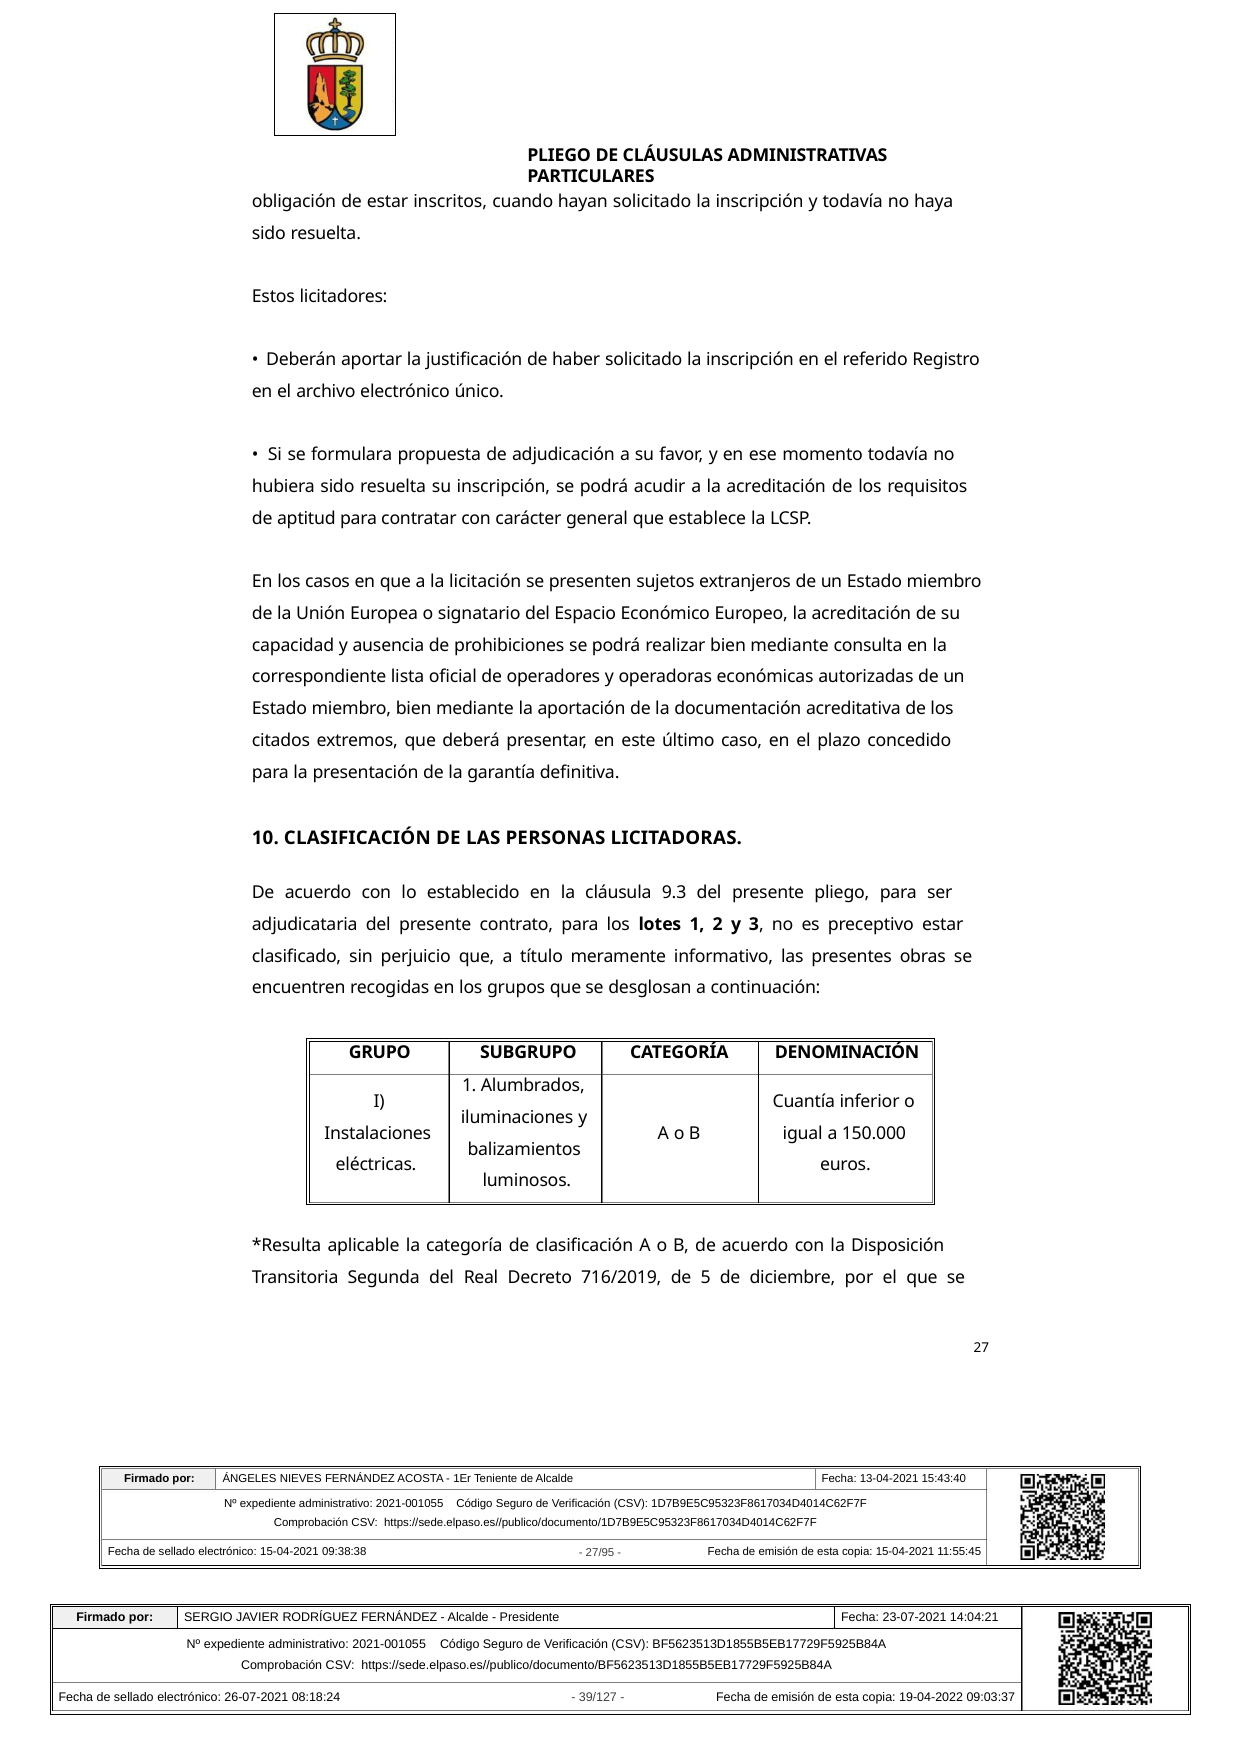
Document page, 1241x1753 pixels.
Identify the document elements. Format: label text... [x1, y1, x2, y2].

picture [100, 1467, 1140, 1568]
text Fecha de emisión de esta copia: 19-04-2022 09:03:37 [716, 1690, 1040, 1704]
text 27 [973, 1339, 1009, 1356]
text Transitoria Segunda del Real Decreto 716/2019, de 5 de diciembre, por el que se [252, 1267, 1013, 1288]
text Fecha de sellado electrónico: 26-07-2021 08:18:24 [58, 1690, 365, 1704]
text De acuerdo con lo establecido en la cláusula 9.3 del presente pliego, para ser [252, 882, 1013, 902]
text PLIEGO DE CLÁUSULAS ADMINISTRATIVAS PARTICULARES [527, 145, 1013, 187]
text Cuantía inferior o [772, 1091, 942, 1111]
text Firmado por: [76, 1610, 172, 1624]
text iluminaciones y [461, 1107, 614, 1127]
text de aptitud para contratar con carácter general que establece la LCSP. [252, 508, 1013, 528]
text citados extremos, que deberá presentar, en este último caso, en el plazo concedido [252, 730, 1013, 751]
text Instalaciones [324, 1123, 458, 1143]
text luminosos. [482, 1171, 614, 1191]
text Comprobación CSV: https://sede.elpaso.es//publico/documento/BF5623513D1855B5EB17729F5925B84A [241, 1658, 912, 1672]
text Nº expediente administrativo: 2021-001055 Código Seguro de Verificación (CSV): BF5623513D1855B5EB17729F5925B84A [186, 1638, 912, 1652]
text 1 [252, 826, 262, 849]
picture [275, 14, 395, 135]
text . Alumbrados, [471, 1075, 612, 1095]
text En los casos en que a la licitación se presenten sujetos extranjeros de un Estado miembro [252, 571, 1013, 592]
text correspondiente lista oficial de operadores y operadoras económicas autorizadas de un [252, 666, 1013, 687]
picture [51, 1605, 1190, 1714]
text SUBGRUPO [480, 1042, 595, 1063]
text adjudicataria del presente contrato, para los lotes 1, 2 y 3, no es preceptivo estar [252, 913, 1013, 934]
text CATEGORÍA [630, 1042, 754, 1063]
text sido resuelta. [252, 223, 1012, 243]
text Fecha: 13-04-2021 15:43:40 [821, 1473, 987, 1485]
text Fecha: 23-07-2021 14:04:21 [841, 1610, 1022, 1624]
text Si se formulara propuesta de adjudicación a su favor, y en ese momento todavía no [268, 444, 1013, 465]
text capacidad y ausencia de prohibiciones se podrá realizar bien mediante consulta en la [252, 635, 1013, 655]
text I) [373, 1091, 409, 1111]
text eléctricas. [335, 1154, 458, 1175]
text Fecha de sellado electrónico: 15-04-2021 09:38:38 [108, 1546, 390, 1558]
text clasificado, sin perjuicio que, a título meramente informativo, las presentes obras se [252, 946, 1013, 966]
text Deberán aportar la justificación de haber solicitado la inscripción en el referido Registro [266, 349, 1013, 370]
text en el archivo electrónico único. [252, 381, 543, 402]
text balizamientos [467, 1139, 614, 1159]
picture [307, 1039, 934, 1204]
text SERGIO JAVIER RODRÍGUEZ FERNÁNDEZ - Alcalde - Presidente [184, 1610, 586, 1624]
text igual a 150.000 [782, 1123, 942, 1143]
text obligación de estar inscritos, cuando hayan solicitado la inscripción y todavía no haya [252, 191, 1012, 212]
text encuentren recogidas en los grupos que se desglosan a continuación: [252, 977, 1013, 998]
text DENOMINACIÓN [774, 1042, 940, 1063]
text • [252, 349, 266, 370]
text Estado miembro, bien mediante la aportación de la documentación acreditativa de los [252, 698, 1013, 719]
text Fecha de emisión de esta copia: 15-04-2021 11:55:45 [707, 1546, 1006, 1558]
text Firmado por: [124, 1473, 211, 1485]
text hubiera sido resuelta su inscripción, se podrá acudir a la acreditación de los requisitos [252, 476, 1013, 497]
text Estos licitadores: [252, 286, 412, 307]
text Nº expediente administrativo: 2021-001055 Código Seguro de Verificación (CSV): 1D7B9E5C95323F8617034D4014C62F7F [224, 1498, 889, 1511]
text GRUPO [349, 1042, 433, 1063]
text de la Unión Europea o signatario del Espacio Económico Europeo, la acreditación de su [252, 603, 1013, 623]
text para la presentación de la garantía definitiva. [252, 762, 1013, 782]
text - 39/127 - [571, 1691, 643, 1705]
text 0. CLASIFICACIÓN DE LAS PERSONAS LICITADORAS. [262, 826, 754, 849]
text Comprobación CSV: https://sede.elpaso.es//publico/documento/1D7B9E5C95323F8617034D4014C62F7F [273, 1517, 889, 1529]
text *Resulta aplicable la categoría de clasificación A o B, de acuerdo con la Disposición [252, 1235, 1013, 1256]
text euros. [820, 1154, 942, 1175]
text • [252, 444, 268, 465]
text ÁNGELES NIEVES FERNÁNDEZ ACOSTA - 1Er Teniente de Alcalde [222, 1473, 601, 1485]
text - 27/95 - [578, 1546, 638, 1559]
text A o B [657, 1123, 726, 1143]
text 1 [462, 1075, 471, 1095]
